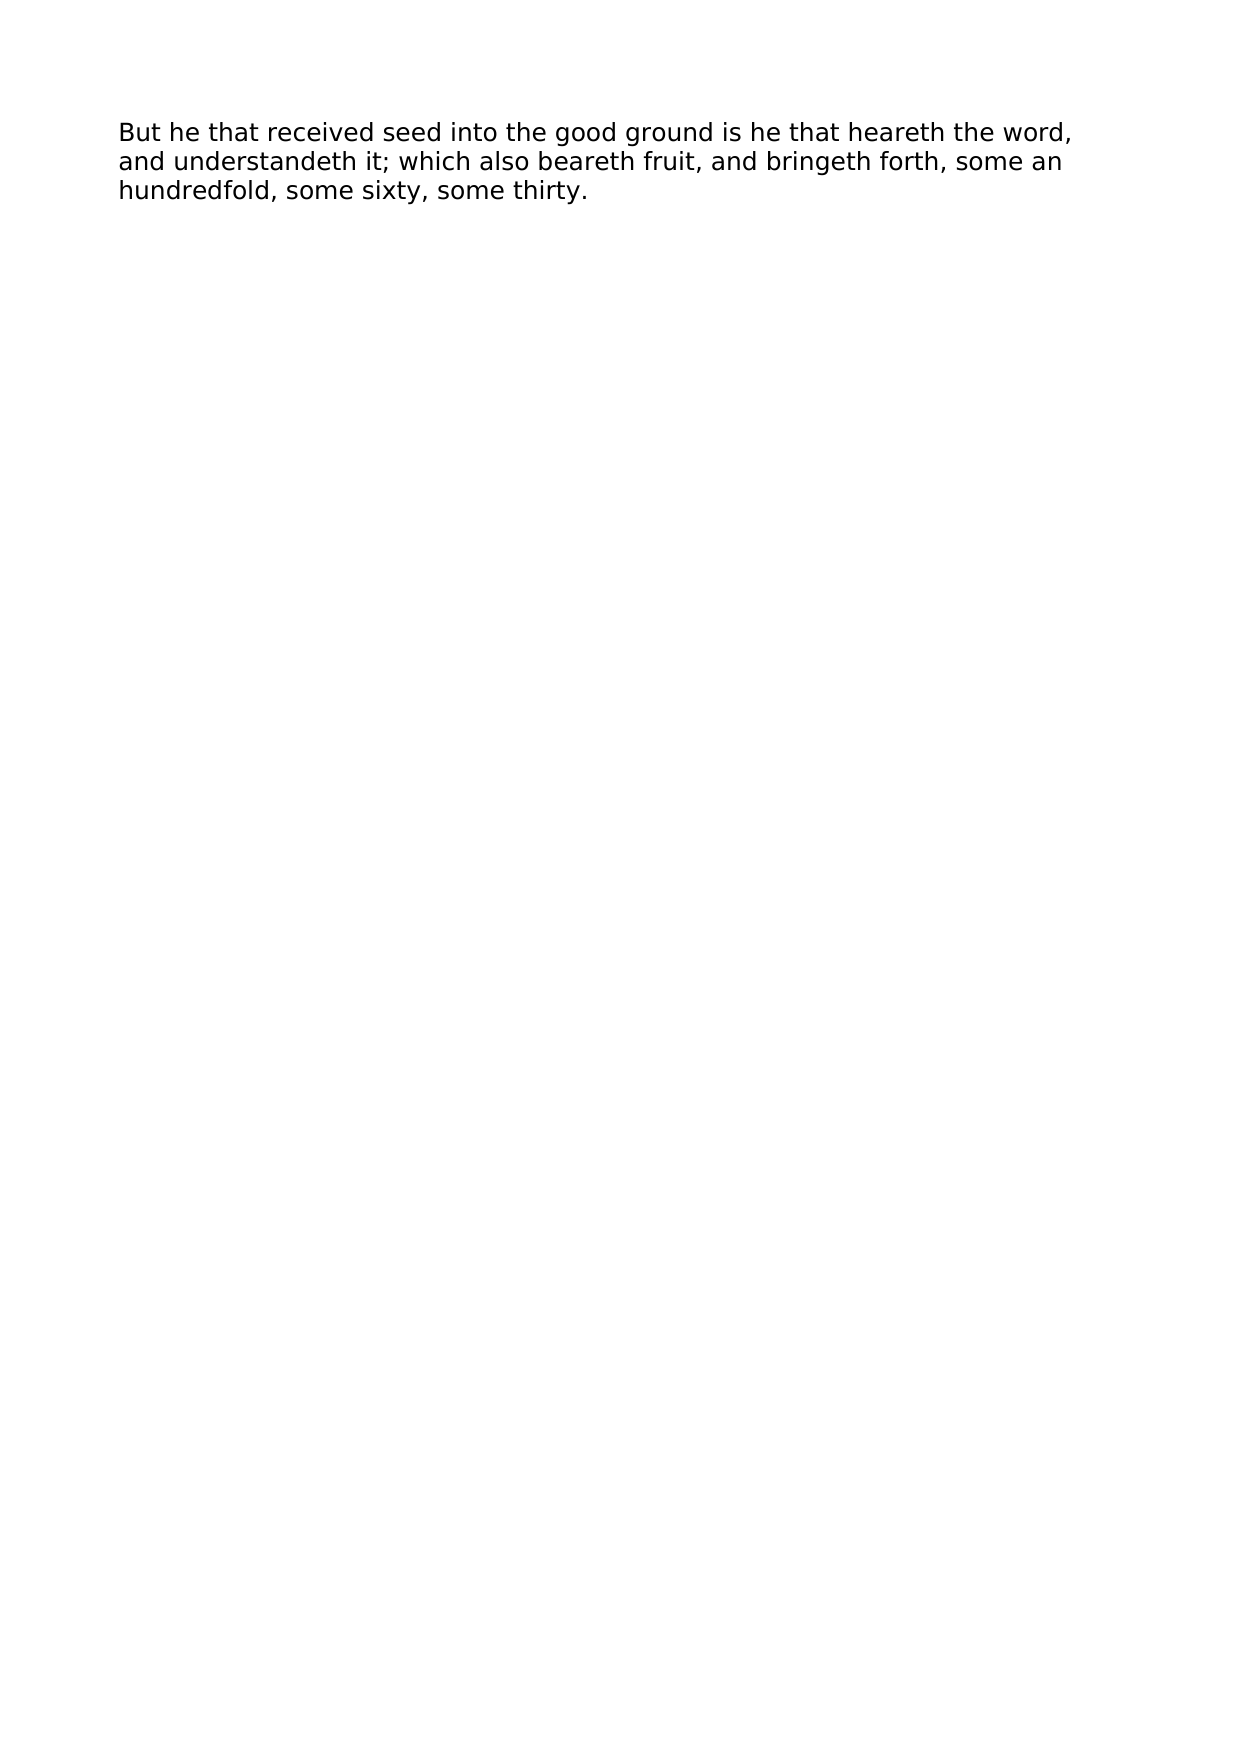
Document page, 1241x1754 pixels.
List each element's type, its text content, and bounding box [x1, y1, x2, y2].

text But he that received seed into the good ground is he that heareth the word, and understandeth it; which also beareth fruit, and bringeth forth, some an hundredfold, some sixty, some thirty. [118, 118, 1122, 206]
